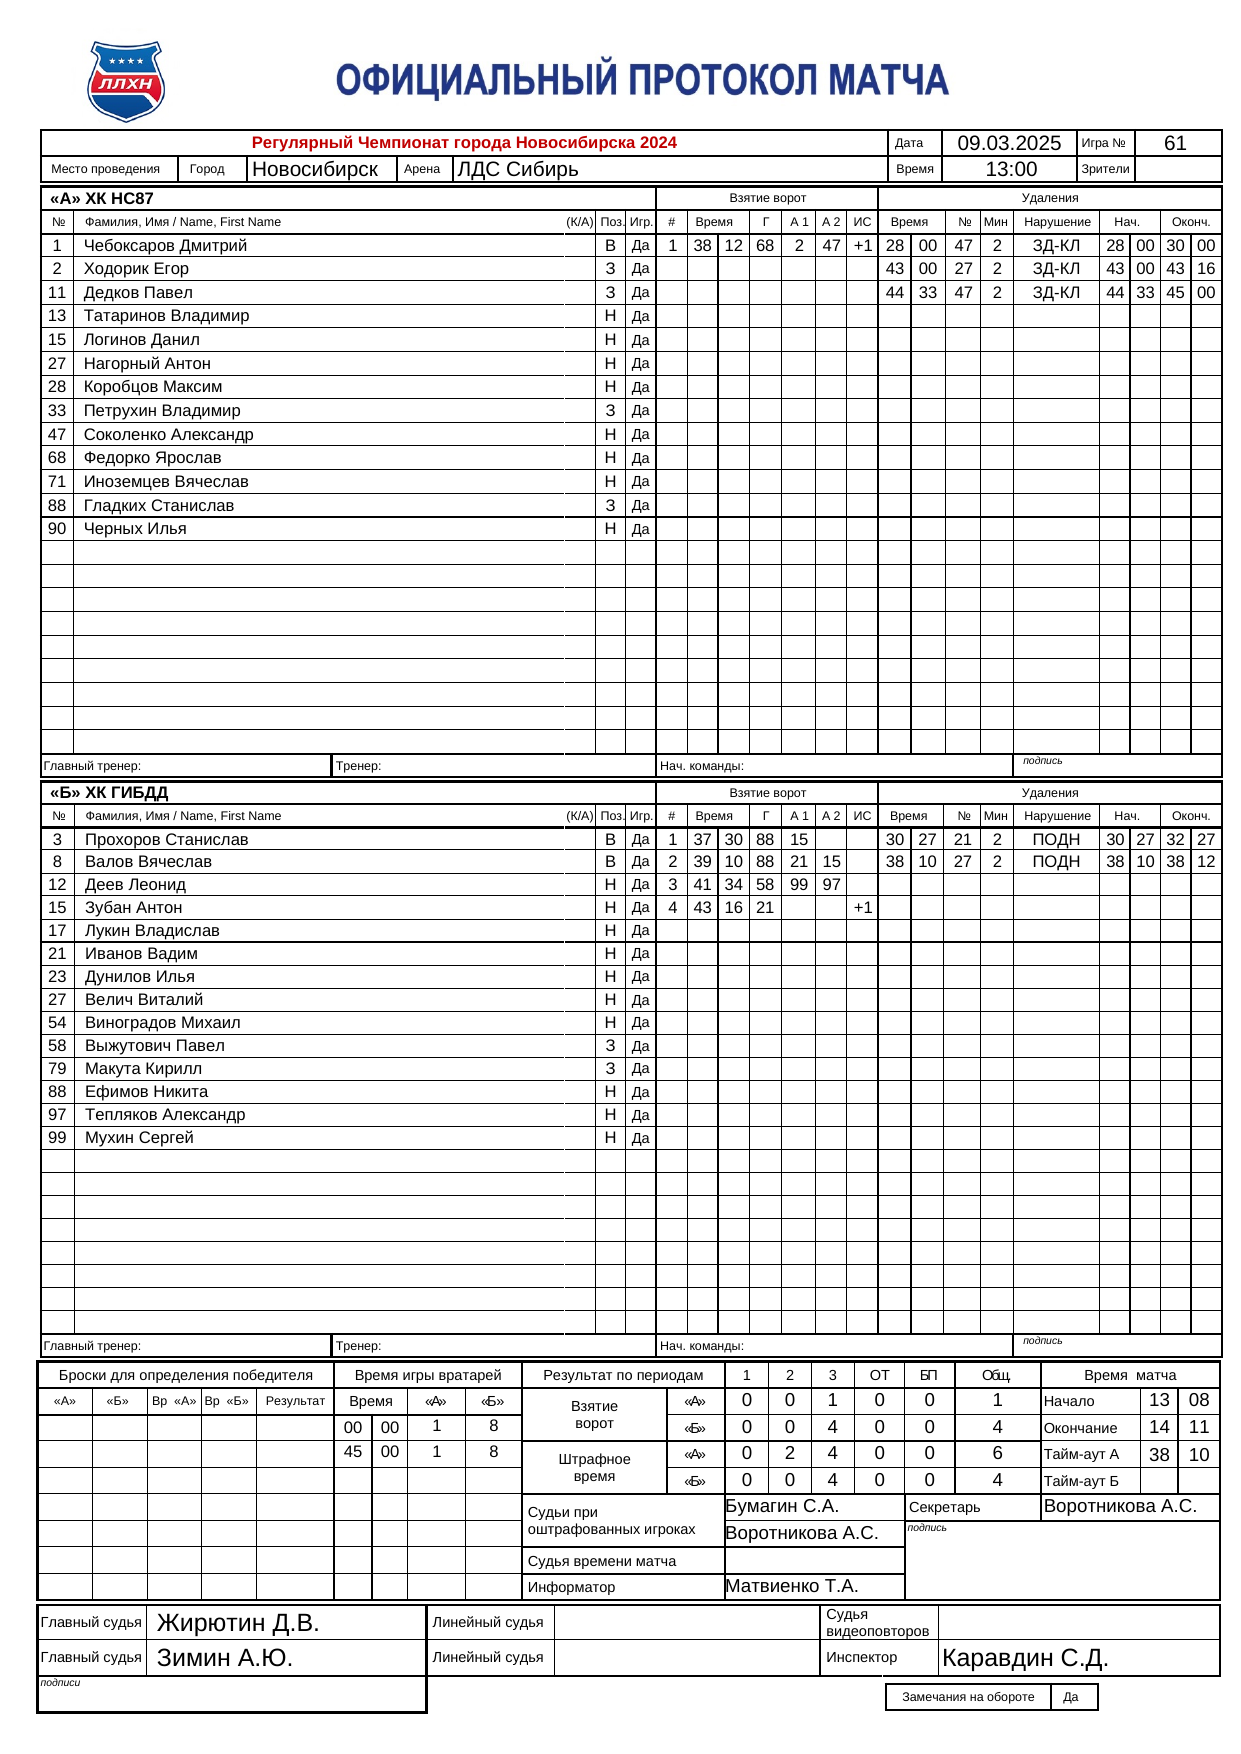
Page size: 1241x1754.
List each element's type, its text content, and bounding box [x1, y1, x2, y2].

table_cell [946, 541, 980, 564]
table_cell Нач. команды: [657, 1335, 1012, 1356]
table_cell [879, 1196, 910, 1218]
table_cell [202, 1416, 256, 1440]
table_cell 99 [42, 1127, 74, 1149]
table_cell З [596, 1058, 625, 1079]
table_cell [816, 518, 846, 540]
table_cell [565, 1265, 595, 1287]
table_cell [946, 588, 980, 611]
table_cell [39, 1547, 92, 1573]
table_cell 28 [1100, 235, 1129, 256]
table_cell [782, 659, 815, 682]
table_cell [946, 707, 980, 729]
table_header Игра № [1078, 131, 1134, 155]
table_cell [657, 1012, 687, 1033]
table_cell Мин [981, 211, 1013, 233]
table_cell [257, 1468, 333, 1493]
table_cell 2 [782, 235, 815, 256]
table_cell [750, 565, 781, 587]
table_cell [148, 1521, 201, 1546]
table_cell [1192, 874, 1221, 895]
table_cell [750, 612, 781, 634]
table_cell [750, 470, 781, 493]
table_cell 0 [905, 1442, 954, 1467]
table_cell [981, 896, 1013, 918]
table_cell [1192, 1081, 1221, 1103]
table_cell Макута Кирилл [75, 1058, 564, 1079]
table_cell [39, 1416, 92, 1440]
table_cell 1 [408, 1416, 465, 1440]
table_cell [688, 1288, 717, 1310]
table_cell Валов Вячеслав [75, 850, 564, 872]
table_cell Результат [257, 1389, 333, 1413]
table_cell [1131, 1127, 1160, 1149]
table_cell [816, 281, 846, 303]
table_cell [782, 588, 815, 611]
table_cell [981, 683, 1013, 706]
table_cell [847, 707, 877, 729]
table_cell 79 [42, 1058, 74, 1079]
table_cell [1192, 1265, 1221, 1287]
table_cell [657, 541, 687, 564]
table_cell 8 [466, 1441, 521, 1467]
table_cell [1100, 989, 1129, 1011]
table_header Удаления [879, 783, 1221, 803]
table_cell [596, 1219, 625, 1241]
table_cell [1161, 494, 1190, 516]
table_cell Инспектор [821, 1640, 938, 1675]
table_cell Нарушение [1014, 805, 1099, 826]
table_cell Вр «А» [148, 1389, 201, 1413]
table_cell [596, 683, 625, 706]
table_cell [847, 730, 877, 753]
table_cell 47 [946, 281, 980, 303]
table_cell [688, 399, 717, 422]
table_cell [981, 1104, 1013, 1126]
table_cell 43 [688, 896, 717, 918]
table_cell [42, 1265, 74, 1287]
table_cell [981, 1127, 1013, 1149]
table_cell Да [626, 1058, 655, 1079]
table_cell 2 [981, 235, 1013, 256]
table_cell Да [626, 494, 655, 516]
table_cell [782, 1242, 815, 1264]
table_cell Линейный судья [428, 1640, 554, 1675]
table_cell # [657, 805, 687, 826]
table_cell [912, 612, 945, 634]
table_cell [912, 1012, 943, 1033]
table_cell [1192, 446, 1221, 469]
table_cell Чебоксаров Дмитрий [74, 235, 564, 256]
table_cell [981, 989, 1013, 1011]
table_cell [42, 1311, 74, 1333]
table_cell 4 [657, 896, 687, 918]
table_cell [750, 1012, 781, 1033]
table_cell 1 [657, 235, 687, 256]
picture [5, 28, 1179, 129]
table_cell [626, 683, 655, 706]
table_cell [1014, 1219, 1099, 1241]
table_cell [816, 376, 846, 398]
table_cell [782, 470, 815, 493]
table_cell [750, 659, 781, 682]
table_cell [1192, 376, 1221, 398]
table_cell [719, 1058, 749, 1079]
table_cell Дедков Павел [74, 281, 564, 303]
table_cell 6 [956, 1442, 1040, 1467]
table_cell [912, 565, 945, 587]
table_cell [1014, 874, 1099, 895]
table_cell [912, 1219, 943, 1241]
table_cell 0 [855, 1468, 904, 1493]
table_cell [816, 352, 846, 374]
table_cell [1100, 1150, 1129, 1172]
table_cell [750, 588, 781, 611]
table_cell [626, 1219, 655, 1241]
table_cell [1100, 920, 1129, 941]
table_cell [565, 518, 595, 540]
table_cell [1161, 612, 1190, 634]
table_cell [750, 1081, 781, 1103]
table_cell [335, 1468, 371, 1493]
table_cell [816, 470, 846, 493]
table_cell Н [596, 1104, 625, 1126]
table_cell Судья времени матча [523, 1548, 724, 1573]
table_cell [688, 683, 717, 706]
table_cell [1014, 565, 1099, 587]
table_cell [946, 730, 980, 753]
table_cell [1161, 352, 1190, 374]
table_cell [1192, 730, 1221, 753]
table_cell [657, 494, 687, 516]
table_cell [688, 612, 717, 634]
table_cell [847, 352, 877, 374]
table_cell [912, 1058, 943, 1079]
table_cell [719, 1196, 749, 1218]
table_cell [688, 565, 717, 587]
table_cell [1014, 494, 1099, 516]
table_cell [1014, 1058, 1099, 1079]
table_cell [719, 1127, 749, 1149]
table_cell [1014, 730, 1099, 753]
table_cell [93, 1416, 147, 1440]
table_cell 13:00 [943, 157, 1076, 181]
table_cell [657, 423, 687, 445]
table_cell [148, 1494, 201, 1520]
table_cell [946, 659, 980, 682]
table_cell [981, 1012, 1013, 1033]
table_cell [719, 943, 749, 964]
table_cell [39, 1521, 92, 1546]
table_cell [912, 1081, 943, 1103]
table_cell ЗД-КЛ [1014, 281, 1099, 303]
table_cell 10 [1131, 850, 1160, 872]
table_cell Выжутович Павел [75, 1035, 564, 1057]
table_cell Соколенко Александр [74, 423, 564, 445]
table_cell [879, 588, 910, 611]
table_cell [565, 1242, 595, 1264]
table_cell 4 [812, 1415, 854, 1440]
table_cell Н [596, 328, 625, 351]
table_cell [816, 446, 846, 469]
table_cell [879, 1150, 910, 1172]
table_cell 0 [726, 1468, 768, 1493]
table_cell [879, 328, 910, 351]
table_cell [782, 683, 815, 706]
table_cell [782, 257, 815, 280]
table_cell [946, 683, 980, 706]
table_cell 10 [912, 850, 943, 872]
table_cell Н [596, 920, 625, 941]
table_cell Вр «Б» [202, 1389, 256, 1413]
table_cell Н [596, 896, 625, 918]
table_cell 47 [42, 423, 73, 445]
table_cell [75, 1265, 564, 1287]
table_cell З [596, 257, 625, 280]
table_cell [626, 1288, 655, 1310]
table_cell Да [626, 920, 655, 941]
table_cell [944, 874, 980, 895]
table_cell [750, 989, 781, 1011]
table_cell [1131, 470, 1160, 493]
table_cell [879, 966, 910, 987]
table_cell [816, 494, 846, 516]
table_cell [565, 707, 595, 729]
table_cell Штрафное время [523, 1442, 666, 1493]
table_cell Да [626, 1127, 655, 1149]
table_cell [42, 1242, 74, 1264]
table_cell [688, 446, 717, 469]
table_cell [657, 470, 687, 493]
table_cell [1131, 1012, 1160, 1033]
table_cell 68 [750, 235, 781, 256]
table_cell [847, 376, 877, 398]
table_cell [42, 730, 73, 753]
table_cell [596, 541, 625, 564]
table_cell [816, 1242, 846, 1264]
table_cell [750, 1127, 781, 1149]
table_cell [657, 1288, 687, 1310]
table_cell 97 [42, 1104, 74, 1126]
table_header Результат по периодам [523, 1363, 724, 1387]
table_cell [879, 376, 910, 398]
table_cell [1014, 943, 1099, 964]
table_cell [408, 1521, 465, 1546]
table_cell Мухин Сергей [75, 1127, 564, 1149]
table_cell [1014, 446, 1099, 469]
table_cell [565, 1081, 595, 1103]
table_cell [944, 1311, 980, 1333]
table_cell [912, 328, 945, 351]
table_cell [944, 896, 980, 918]
table_cell «Б» [668, 1415, 724, 1440]
table_cell [782, 989, 815, 1011]
table_cell [257, 1521, 333, 1546]
table_cell [1192, 1288, 1221, 1310]
table_cell [719, 541, 749, 564]
table_cell [1192, 541, 1221, 564]
table_cell [1131, 1219, 1160, 1241]
table_cell [719, 730, 749, 753]
table_cell [1131, 1242, 1160, 1264]
table_cell Главный судья [39, 1640, 146, 1675]
table_cell [816, 1081, 846, 1103]
table_cell [750, 730, 781, 753]
table_cell [847, 446, 877, 469]
table_cell [1161, 1265, 1190, 1287]
table_cell [626, 636, 655, 658]
table_cell [750, 1173, 781, 1195]
table_cell [1161, 1150, 1190, 1172]
table_cell [719, 1311, 749, 1333]
table_cell [565, 565, 595, 587]
table_cell [1100, 1265, 1129, 1287]
table_cell Оконч. [1161, 211, 1221, 233]
table_cell Н [596, 470, 625, 493]
table_cell Иванов Вадим [75, 943, 564, 964]
table_cell [1161, 1173, 1190, 1195]
table_cell [1014, 1288, 1099, 1310]
table_cell [1131, 518, 1160, 540]
table_cell [816, 1219, 846, 1241]
table_cell 0 [726, 1442, 768, 1467]
table_cell [148, 1574, 201, 1599]
table_cell 0 [905, 1389, 954, 1413]
table_cell [981, 423, 1013, 445]
table_cell [879, 1173, 910, 1195]
table_cell [946, 446, 980, 469]
table_cell [626, 1242, 655, 1264]
table_cell [688, 1150, 717, 1172]
table_cell [596, 1288, 625, 1310]
table_cell Федорко Ярослав [74, 446, 564, 469]
table_cell [719, 399, 749, 422]
table_cell [1100, 1288, 1129, 1310]
table_cell 16 [1192, 257, 1221, 280]
table_cell 4 [812, 1468, 854, 1493]
table_cell [42, 1196, 74, 1218]
table_cell [981, 1173, 1013, 1195]
table_cell [202, 1494, 256, 1520]
table_cell [782, 565, 815, 587]
table_cell [1131, 328, 1160, 351]
table_cell [657, 257, 687, 280]
table_cell 97 [816, 874, 846, 895]
table_cell [912, 305, 945, 327]
table_cell Виноградов Михаил [75, 1012, 564, 1033]
table_cell [847, 399, 877, 422]
table_cell [657, 328, 687, 351]
table_cell [782, 730, 815, 753]
table_cell [981, 588, 1013, 611]
table_cell [847, 541, 877, 564]
table_cell [565, 352, 595, 374]
table_cell [816, 1265, 846, 1287]
table_cell [688, 494, 717, 516]
table_cell 30 [1161, 235, 1190, 256]
table_cell [1161, 565, 1190, 587]
table_cell [912, 518, 945, 540]
table_cell [750, 257, 781, 280]
table_cell [944, 989, 980, 1011]
table_cell [981, 1035, 1013, 1057]
table_cell [816, 1288, 846, 1310]
table_cell [750, 352, 781, 374]
table_cell Нач. [1100, 211, 1160, 233]
table_cell 28 [42, 376, 73, 398]
table_cell [657, 683, 687, 706]
table_cell [912, 1150, 943, 1172]
table_cell [750, 966, 781, 987]
table_cell [912, 636, 945, 658]
table_cell [981, 707, 1013, 729]
table_cell Да [626, 1104, 655, 1126]
table_cell [657, 1219, 687, 1241]
table_cell [657, 920, 687, 941]
table_cell В [596, 850, 625, 872]
table_cell [782, 1012, 815, 1033]
table_cell Оконч. [1161, 805, 1221, 826]
table_cell [782, 541, 815, 564]
table_cell [1014, 612, 1099, 634]
table_cell Зимин А.Ю. [147, 1640, 425, 1675]
table_cell 27 [1131, 829, 1160, 849]
table_cell [879, 1311, 910, 1333]
table_cell [565, 896, 595, 918]
table_cell [816, 305, 846, 327]
table_cell [981, 1288, 1013, 1310]
table_cell [750, 920, 781, 941]
table_cell [719, 1035, 749, 1057]
table_cell [75, 1288, 564, 1310]
table_cell [726, 1548, 904, 1573]
table_cell [847, 257, 877, 280]
table_cell [1161, 1058, 1190, 1079]
table_cell [1131, 494, 1160, 516]
table_cell [912, 943, 943, 964]
table_cell (К/А) [565, 805, 595, 826]
table_cell Н [596, 1081, 625, 1103]
table_cell [1131, 730, 1160, 753]
table_cell [1131, 352, 1160, 374]
table_cell [816, 1311, 846, 1333]
table_cell Да [626, 518, 655, 540]
table_cell 1 [42, 235, 73, 256]
table_cell [565, 328, 595, 351]
table_cell [879, 896, 910, 918]
table_cell [912, 1173, 943, 1195]
table_cell [879, 1288, 910, 1310]
table_cell [944, 1242, 980, 1264]
table_cell [1161, 707, 1190, 729]
table_cell Коробцов Максим [74, 376, 564, 398]
table_cell 12 [42, 874, 74, 895]
table_cell [93, 1521, 147, 1546]
table_cell Каравдин С.Д. [939, 1640, 1219, 1675]
table_cell [946, 328, 980, 351]
table_cell [1014, 1012, 1099, 1033]
table_cell 38 [879, 850, 910, 872]
table_cell Время [688, 211, 749, 233]
table_cell [879, 612, 910, 634]
table_cell [883, 1677, 1220, 1681]
table_cell [944, 1104, 980, 1126]
table_cell [1100, 588, 1129, 611]
table_cell [1100, 1173, 1129, 1195]
table_cell [912, 1104, 943, 1126]
table_cell Да [626, 423, 655, 445]
table_cell [1014, 399, 1099, 422]
table_cell [1131, 920, 1160, 941]
table_cell [75, 1311, 564, 1333]
table_cell [782, 1173, 815, 1195]
table_cell [782, 636, 815, 658]
table_cell [816, 257, 846, 280]
table_cell [596, 636, 625, 658]
table_cell [565, 659, 595, 682]
table_cell [847, 1058, 877, 1079]
table_cell 00 [1131, 257, 1160, 280]
table_cell [719, 376, 749, 398]
table_cell [596, 1150, 625, 1172]
table_cell [1100, 352, 1129, 374]
table_cell [847, 612, 877, 634]
table_cell [596, 565, 625, 587]
table_cell [466, 1521, 521, 1546]
table_cell [981, 1219, 1013, 1241]
table_cell 8 [42, 850, 74, 872]
table_cell [688, 257, 717, 280]
table_cell [148, 1547, 201, 1573]
table_cell [912, 1265, 943, 1287]
table_cell [1100, 636, 1129, 658]
table_cell [657, 1081, 687, 1103]
table_cell Главный тренер: [42, 755, 330, 776]
table_cell Арена [398, 157, 452, 181]
table_cell З [596, 494, 625, 516]
table_cell [1014, 376, 1099, 398]
table_header ОТ [855, 1363, 904, 1387]
table_cell [847, 850, 877, 872]
table_cell [1192, 494, 1221, 516]
table_cell [93, 1494, 147, 1520]
table_cell [816, 541, 846, 564]
table_cell [912, 1311, 943, 1333]
table_cell 71 [42, 470, 73, 493]
table_cell [750, 281, 781, 303]
table_cell 28 [879, 235, 910, 256]
table_cell [42, 541, 73, 564]
table_cell [750, 707, 781, 729]
table_cell А 1 [782, 211, 815, 233]
table_cell [981, 1081, 1013, 1103]
table_cell 15 [42, 896, 74, 918]
table_cell [565, 1288, 595, 1310]
table_cell [847, 966, 877, 987]
table_cell [335, 1547, 371, 1573]
table_cell [944, 1219, 980, 1241]
table_cell [75, 1242, 564, 1264]
table_cell [912, 423, 945, 445]
table_cell [657, 966, 687, 987]
table_cell [39, 1441, 92, 1467]
table_cell 21 [782, 850, 815, 872]
table_cell [946, 399, 980, 422]
table_cell [944, 1288, 980, 1310]
table_cell [688, 423, 717, 445]
table_cell Н [596, 966, 625, 987]
table_cell [39, 1494, 92, 1520]
table_cell [1100, 423, 1129, 445]
table_cell Лукин Владислав [75, 920, 564, 941]
table_cell [565, 235, 595, 256]
table_header Замечания на обороте [887, 1685, 1050, 1709]
table_cell Н [596, 376, 625, 398]
table_cell [1192, 1173, 1221, 1195]
table_cell [657, 1035, 687, 1057]
table_cell Татаринов Владимир [74, 305, 564, 327]
table_cell [688, 1265, 717, 1287]
table_cell 13 [42, 305, 73, 327]
table_cell [1100, 683, 1129, 706]
table_cell Да [626, 1035, 655, 1057]
table_cell [1100, 659, 1129, 682]
table_cell [565, 541, 595, 564]
table_cell [565, 376, 595, 398]
table_cell [148, 1468, 201, 1493]
table_cell [42, 707, 73, 729]
table_cell [719, 1081, 749, 1103]
table_header Дата [889, 131, 941, 155]
table_cell [626, 588, 655, 611]
table_cell 88 [42, 494, 73, 516]
table_cell [946, 470, 980, 493]
table_cell [1192, 920, 1221, 941]
table_header 1 [726, 1363, 768, 1387]
table_cell [847, 565, 877, 587]
table_cell [657, 1265, 687, 1287]
table_cell [750, 1311, 781, 1333]
table_cell [688, 707, 717, 729]
table_cell Время [889, 157, 941, 181]
table_cell Игр. [626, 211, 655, 233]
table_cell 43 [1100, 257, 1129, 280]
table_cell [1100, 730, 1129, 753]
table_cell 38 [688, 235, 717, 256]
table_cell [688, 328, 717, 351]
table_cell [719, 470, 749, 493]
table_cell Да [626, 966, 655, 987]
table_cell [782, 1265, 815, 1287]
table_cell [1014, 896, 1099, 918]
table_cell [565, 829, 595, 849]
table_cell Логинов Данил [74, 328, 564, 351]
table_cell [719, 683, 749, 706]
table_cell [565, 730, 595, 753]
table_cell [657, 1150, 687, 1172]
table_cell [782, 352, 815, 374]
table_cell [1100, 399, 1129, 422]
table_cell [944, 943, 980, 964]
table_cell [1014, 305, 1099, 327]
table_cell [944, 1265, 980, 1287]
table_cell 39 [688, 850, 717, 872]
table_cell [565, 1058, 595, 1079]
table_cell [74, 588, 564, 611]
table_cell Фамилия, Имя / Name, First Name [74, 211, 565, 233]
table_cell [257, 1416, 333, 1440]
table_cell [373, 1521, 407, 1546]
table_cell [257, 1441, 333, 1467]
table_cell [466, 1494, 521, 1520]
table_cell Да [626, 470, 655, 493]
table_cell [1192, 423, 1221, 445]
table_cell 4 [956, 1468, 1040, 1493]
table_cell [688, 966, 717, 987]
table_cell [596, 612, 625, 634]
table_cell [657, 446, 687, 469]
table_cell [879, 683, 910, 706]
table_cell [1192, 1242, 1221, 1264]
table_cell 33 [912, 281, 945, 303]
table_cell [719, 707, 749, 729]
table_cell 2 [981, 281, 1013, 303]
table_cell Да [626, 829, 655, 849]
table_cell [565, 989, 595, 1011]
table_cell 33 [1131, 281, 1160, 303]
table_cell [1161, 376, 1190, 398]
table_cell [912, 352, 945, 374]
table_cell Зубан Антон [75, 896, 564, 918]
table_cell [750, 1242, 781, 1264]
table_cell [1100, 612, 1129, 634]
table_cell [782, 707, 815, 729]
table_cell Да [626, 257, 655, 280]
table_cell [719, 494, 749, 516]
table_cell 0 [769, 1389, 811, 1413]
table_cell [657, 707, 687, 729]
table_cell [912, 966, 943, 987]
table_cell А 2 [816, 805, 846, 826]
table_cell [719, 1288, 749, 1310]
table_cell [879, 1035, 910, 1057]
table_cell [879, 399, 910, 422]
table_cell [782, 1196, 815, 1218]
table_cell [1014, 683, 1099, 706]
table_cell [847, 588, 877, 611]
table_cell +1 [847, 235, 877, 256]
table_cell [879, 1081, 910, 1103]
table_cell [202, 1468, 256, 1493]
table_cell Да [626, 896, 655, 918]
table_cell Да [626, 850, 655, 872]
table_cell [944, 966, 980, 987]
table_cell [1131, 1196, 1160, 1218]
table_cell [1014, 989, 1099, 1011]
table_cell [657, 281, 687, 303]
table_cell Фамилия, Имя / Name, First Name [75, 805, 565, 826]
table_cell [1014, 1081, 1099, 1103]
table_cell [879, 1012, 910, 1033]
table_cell 4 [956, 1415, 1040, 1440]
table_cell [750, 1104, 781, 1126]
table_cell 27 [946, 257, 980, 280]
table_cell [1100, 1035, 1129, 1057]
table_cell [1131, 1288, 1160, 1310]
table_cell Жирютин Д.В. [147, 1606, 425, 1639]
table_cell подпись [1014, 1335, 1221, 1356]
table_cell А 1 [782, 805, 815, 826]
table_cell [657, 305, 687, 327]
table_cell [1192, 1311, 1221, 1333]
table_cell 47 [816, 235, 846, 256]
table_cell З [596, 281, 625, 303]
table_cell [912, 707, 945, 729]
table_cell [75, 1219, 564, 1241]
table_cell [688, 305, 717, 327]
table_cell [565, 1150, 595, 1172]
table_cell [688, 920, 717, 941]
table_cell [750, 943, 781, 964]
table_cell «Б » [466, 1389, 521, 1413]
table_cell [1131, 423, 1160, 445]
table_cell [847, 829, 877, 849]
table_cell Воротникова А.С. [1042, 1495, 1219, 1520]
table_cell [981, 352, 1013, 374]
table_cell [816, 896, 846, 918]
table_cell [74, 659, 564, 682]
table_cell [981, 920, 1013, 941]
table_cell [1161, 1081, 1190, 1103]
table_cell [1131, 659, 1160, 682]
table_cell [565, 281, 595, 303]
table_header Удаления [879, 188, 1221, 209]
table_cell [719, 1173, 749, 1195]
table_cell [1131, 376, 1160, 398]
table_cell [626, 707, 655, 729]
table_cell [1161, 943, 1190, 964]
table_cell [688, 588, 717, 611]
table_cell А 2 [816, 211, 846, 233]
table_cell [879, 1104, 910, 1126]
table_cell [1131, 1173, 1160, 1195]
table_cell [944, 1012, 980, 1033]
table_cell [981, 1150, 1013, 1172]
table_cell 37 [688, 829, 717, 849]
table_cell [719, 1219, 749, 1241]
table_cell [782, 1127, 815, 1149]
table_cell [1161, 588, 1190, 611]
table_cell [42, 683, 73, 706]
table_cell Черных Илья [74, 518, 564, 540]
table_cell [257, 1574, 333, 1599]
table_cell [719, 446, 749, 469]
table_cell [782, 1311, 815, 1333]
table_cell 15 [42, 328, 73, 351]
table_cell [565, 943, 595, 964]
table_cell [657, 612, 687, 634]
table_cell [944, 920, 980, 941]
table_cell [879, 920, 910, 941]
table_cell [816, 1150, 846, 1172]
table_cell [981, 966, 1013, 987]
table_cell Нагорный Антон [74, 352, 564, 374]
table_cell [565, 588, 595, 611]
table_cell [1161, 683, 1190, 706]
table_cell # [657, 211, 687, 233]
table_cell [688, 1104, 717, 1126]
table_cell 90 [42, 518, 73, 540]
table_cell [1100, 1196, 1129, 1218]
table_cell [981, 612, 1013, 634]
table_cell [373, 1468, 407, 1493]
table_cell [565, 470, 595, 493]
table_cell [816, 1035, 846, 1057]
table_header Время матча [1042, 1363, 1219, 1387]
table_cell [719, 281, 749, 303]
table_cell 0 [905, 1415, 954, 1440]
table_cell [688, 730, 717, 753]
table_cell [657, 1127, 687, 1149]
table_cell [335, 1574, 371, 1599]
table_cell [816, 1058, 846, 1079]
table_cell 12 [1192, 850, 1221, 872]
table_cell [408, 1494, 465, 1520]
table_cell [719, 612, 749, 634]
table_cell [1192, 1219, 1221, 1241]
table_cell [626, 1196, 655, 1218]
table_cell Н [596, 943, 625, 964]
table_cell [42, 1173, 74, 1195]
table_cell [596, 1173, 625, 1195]
table_cell Да [626, 376, 655, 398]
table_cell [555, 1606, 819, 1639]
table_cell Город [179, 157, 246, 181]
table_cell [626, 612, 655, 634]
table_cell [816, 989, 846, 1011]
table_cell Гладких Станислав [74, 494, 564, 516]
table_cell [626, 1311, 655, 1333]
table_cell [879, 494, 910, 516]
table_cell З [596, 1035, 625, 1057]
table_cell [1131, 399, 1160, 422]
table_cell [816, 659, 846, 682]
table_cell Г [750, 805, 781, 826]
table_cell 54 [42, 1012, 74, 1033]
table_cell [847, 989, 877, 1011]
table_cell Тренер: [333, 1335, 655, 1356]
table_cell № [42, 211, 73, 233]
table_cell [1014, 1035, 1099, 1057]
table_cell В [596, 829, 625, 849]
table_cell Да [626, 1012, 655, 1033]
table_cell [688, 518, 717, 540]
table_header 09.03.2025 [943, 131, 1076, 155]
table_cell 4 [812, 1442, 854, 1467]
table_cell [1131, 874, 1160, 895]
table_header Общ. [956, 1363, 1040, 1387]
table_cell [373, 1547, 407, 1573]
table_cell [1100, 494, 1129, 516]
table_cell [1099, 1682, 1220, 1711]
table_cell [912, 588, 945, 611]
table_cell [74, 565, 564, 587]
table_cell [1014, 966, 1099, 987]
table_cell [657, 1311, 687, 1333]
table_cell [847, 423, 877, 445]
table_cell 14 [1141, 1415, 1177, 1440]
table_cell [596, 1242, 625, 1264]
table_cell [750, 1196, 781, 1218]
table_cell [879, 707, 910, 729]
table_cell «А» [668, 1389, 724, 1413]
table_cell [1161, 1242, 1190, 1264]
table_header Регулярный Чемпионат города Новосибирска 2024 [42, 131, 887, 155]
table_cell 2 [42, 257, 73, 280]
table_cell «Б» [668, 1468, 724, 1493]
table_cell Н [596, 423, 625, 445]
table_cell [912, 730, 945, 753]
table_cell [719, 1104, 749, 1126]
table_cell [565, 1173, 595, 1195]
table_cell [1100, 470, 1129, 493]
table_cell [202, 1574, 256, 1599]
table_cell [981, 1058, 1013, 1079]
table_cell [879, 565, 910, 587]
table_cell [816, 588, 846, 611]
table_cell [719, 1150, 749, 1172]
table_cell [944, 1035, 980, 1057]
table_cell [93, 1547, 147, 1573]
table_cell [782, 1219, 815, 1241]
table_cell [879, 470, 910, 493]
table_cell [1161, 636, 1190, 658]
table_cell 23 [42, 966, 74, 987]
table_cell Прохоров Станислав [75, 829, 564, 849]
table_cell [1192, 683, 1221, 706]
table_cell [1131, 541, 1160, 564]
table_cell [879, 659, 910, 682]
table_cell 1 [956, 1389, 1040, 1413]
table_cell [1161, 659, 1190, 682]
table_cell «А» [408, 1389, 465, 1413]
table_cell [42, 636, 73, 658]
table_cell [1131, 943, 1160, 964]
table_cell Н [596, 874, 625, 895]
table_cell [719, 1242, 749, 1264]
table_cell № [42, 805, 74, 826]
table_cell [1014, 518, 1099, 540]
table_cell Новосибирск [248, 157, 396, 181]
table_cell [912, 494, 945, 516]
table_cell [981, 565, 1013, 587]
table_cell [981, 943, 1013, 964]
table_cell Судьи при оштрафованных игроках [523, 1495, 724, 1546]
table_cell 21 [750, 896, 781, 918]
table_cell [847, 281, 877, 303]
table_cell [565, 850, 595, 872]
table_cell [981, 659, 1013, 682]
table_cell [847, 1219, 877, 1241]
table_cell 8 [466, 1416, 521, 1440]
table_cell [981, 470, 1013, 493]
table_cell [1161, 446, 1190, 469]
table_cell [1192, 352, 1221, 374]
table_cell [981, 494, 1013, 516]
table_cell Да [626, 235, 655, 256]
table_cell [782, 446, 815, 469]
table_cell Игр. [626, 805, 655, 826]
table_cell [782, 1058, 815, 1079]
table_cell [1131, 707, 1160, 729]
table_cell [74, 612, 564, 634]
table_cell [847, 920, 877, 941]
table_cell 12 [719, 235, 749, 256]
table_header Да [1052, 1685, 1097, 1709]
table_cell [1014, 1127, 1099, 1149]
table_cell [565, 1104, 595, 1126]
table_cell 45 [335, 1441, 371, 1467]
table_cell [912, 1242, 943, 1264]
table_cell Секретарь [906, 1495, 1040, 1520]
table_cell [1131, 1265, 1160, 1287]
table_header «Б» ХК ГИБДД [42, 783, 655, 803]
table_cell [565, 257, 595, 280]
table_cell [847, 1035, 877, 1057]
table_cell [1014, 707, 1099, 729]
table_cell [565, 636, 595, 658]
table_cell [847, 943, 877, 964]
table_cell [912, 683, 945, 706]
table_cell Время [335, 1389, 407, 1413]
table_cell Н [596, 1012, 625, 1033]
table_cell [1131, 636, 1160, 658]
table_cell [946, 612, 980, 634]
table_cell [782, 920, 815, 941]
table_cell [1131, 989, 1160, 1011]
table_cell [912, 541, 945, 564]
table_cell [1161, 1219, 1190, 1241]
table_cell [565, 494, 595, 516]
table_cell 15 [816, 850, 846, 872]
table_cell [750, 518, 781, 540]
table_cell [981, 636, 1013, 658]
table_cell [750, 328, 781, 351]
table_cell [1161, 470, 1190, 493]
table_cell [1161, 305, 1190, 327]
table_cell [847, 494, 877, 516]
table_cell [719, 989, 749, 1011]
table_cell ПОДН [1014, 829, 1099, 849]
table_cell Н [596, 518, 625, 540]
table_cell [750, 1219, 781, 1241]
table_cell Время [688, 805, 749, 826]
table_cell [1014, 1311, 1099, 1333]
table_cell [981, 1242, 1013, 1264]
table_cell [1014, 659, 1099, 682]
table_cell 38 [1141, 1441, 1177, 1467]
table_cell [1100, 446, 1129, 469]
table_cell [879, 446, 910, 469]
table_cell [688, 352, 717, 374]
table_cell [912, 470, 945, 493]
table_cell [879, 1058, 910, 1079]
table_cell [93, 1574, 147, 1599]
table_cell [946, 518, 980, 540]
table_cell [782, 966, 815, 987]
table_cell [1161, 328, 1190, 351]
table_cell [1100, 966, 1129, 987]
table_cell [688, 636, 717, 658]
table_cell [1192, 470, 1221, 493]
table_cell [816, 1173, 846, 1195]
table_cell 27 [42, 989, 74, 1011]
table_cell [466, 1574, 521, 1599]
table_cell [565, 423, 595, 445]
table_cell [202, 1521, 256, 1546]
table_cell [688, 1173, 717, 1195]
table_cell [847, 305, 877, 327]
table_cell [944, 1196, 980, 1218]
table_cell [596, 1265, 625, 1287]
table_cell [847, 636, 877, 658]
table_cell [565, 966, 595, 987]
table_cell [148, 1416, 201, 1440]
table_cell [981, 376, 1013, 398]
table_cell 2 [981, 257, 1013, 280]
table_cell [1100, 1219, 1129, 1241]
table_cell Да [626, 989, 655, 1011]
table_cell 1 [408, 1441, 465, 1467]
table_cell [782, 1288, 815, 1310]
table_cell [688, 989, 717, 1011]
table_cell [565, 1219, 595, 1241]
table_cell [408, 1574, 465, 1599]
table_cell [42, 659, 73, 682]
table_cell [1131, 588, 1160, 611]
table_cell [688, 281, 717, 303]
table_cell Н [596, 446, 625, 469]
table_cell [847, 1311, 877, 1333]
table_cell 0 [855, 1415, 904, 1440]
table_cell [74, 707, 564, 729]
table_cell [1161, 518, 1190, 540]
table_cell [1100, 376, 1129, 398]
table_cell 27 [1192, 829, 1221, 849]
table_cell [847, 1196, 877, 1218]
table_cell [1131, 896, 1160, 918]
table_cell Да [626, 874, 655, 895]
table_cell [1100, 328, 1129, 351]
table_cell [782, 943, 815, 964]
table_cell [596, 707, 625, 729]
table_cell [596, 1196, 625, 1218]
table_header 3 [812, 1363, 854, 1387]
table_cell [750, 1288, 781, 1310]
table_cell 41 [688, 874, 717, 895]
table_cell [981, 874, 1013, 895]
table_cell Да [626, 328, 655, 351]
table_cell Окончание [1042, 1415, 1140, 1440]
table_cell 88 [750, 850, 781, 872]
table_cell [750, 305, 781, 327]
table_cell [1161, 920, 1190, 941]
table_cell 00 [373, 1416, 407, 1440]
table_cell [596, 659, 625, 682]
table_cell [912, 659, 945, 682]
table_cell [1014, 588, 1099, 611]
table_cell [1161, 989, 1190, 1011]
table_cell [1100, 518, 1129, 540]
table_cell [719, 966, 749, 987]
table_cell ИС [847, 805, 877, 826]
table_cell [1192, 1104, 1221, 1126]
table_cell [596, 1311, 625, 1333]
table_cell [912, 1196, 943, 1218]
table_cell [1100, 1311, 1129, 1333]
table_cell подписи [39, 1677, 425, 1711]
table_cell [555, 1640, 819, 1675]
table_cell 43 [879, 257, 910, 280]
table_cell [816, 1012, 846, 1033]
table_cell [657, 399, 687, 422]
table_cell [981, 446, 1013, 469]
table_cell 00 [373, 1441, 407, 1467]
table_cell Ефимов Никита [75, 1081, 564, 1103]
table_cell «А» [39, 1389, 92, 1413]
table_cell [75, 1173, 564, 1195]
table_cell подпись [1014, 755, 1221, 776]
table_cell [1192, 636, 1221, 658]
table_cell 44 [1100, 281, 1129, 303]
table_cell [565, 305, 595, 327]
table_cell [565, 1035, 595, 1057]
table_cell [816, 730, 846, 753]
table_cell [782, 1081, 815, 1103]
table_cell [847, 1242, 877, 1264]
table_cell [847, 1265, 877, 1287]
table_cell [42, 1150, 74, 1172]
table_cell [148, 1441, 201, 1467]
table_cell [912, 896, 943, 918]
table_cell [688, 541, 717, 564]
table_cell [373, 1574, 407, 1599]
table_cell [657, 636, 687, 658]
table_cell [42, 612, 73, 634]
table_cell Г [750, 211, 781, 233]
table_cell [42, 565, 73, 587]
table_cell [939, 1606, 1219, 1639]
table_cell [981, 1196, 1013, 1218]
table_cell 27 [912, 829, 943, 849]
table_cell [1100, 896, 1129, 918]
table_cell [1192, 943, 1221, 964]
table_cell [719, 257, 749, 280]
table_cell ЗД-КЛ [1014, 257, 1099, 280]
table_cell [1014, 328, 1099, 351]
table_cell 0 [726, 1389, 768, 1413]
table_cell [1192, 518, 1221, 540]
table_cell [981, 541, 1013, 564]
table_cell [39, 1468, 92, 1493]
table_cell [626, 1173, 655, 1195]
table_cell [847, 470, 877, 493]
table_cell [657, 1104, 687, 1126]
table_cell № [944, 805, 980, 826]
table_cell 3 [42, 829, 74, 849]
table_cell [912, 1127, 943, 1149]
table_cell [847, 1127, 877, 1149]
table_cell [1141, 1468, 1177, 1493]
table_cell [1014, 1242, 1099, 1264]
table_cell Тайм-аут А [1042, 1441, 1140, 1467]
table_cell Деев Леонид [75, 874, 564, 895]
table_cell [626, 659, 655, 682]
table_cell [408, 1547, 465, 1573]
table_cell Н [596, 352, 625, 374]
table_cell Да [626, 281, 655, 303]
table_cell 11 [1179, 1415, 1219, 1440]
table_cell [428, 1677, 882, 1711]
table_cell 10 [1179, 1441, 1219, 1467]
table_cell [1100, 943, 1129, 964]
table_cell [1014, 423, 1099, 445]
table_cell [1192, 565, 1221, 587]
table_cell [750, 1150, 781, 1172]
table_cell [981, 305, 1013, 327]
table_cell [981, 399, 1013, 422]
table_cell Зрители [1078, 157, 1134, 181]
table_cell 33 [42, 399, 73, 422]
table_cell [1131, 1081, 1160, 1103]
table_cell Бумагин С.А. [726, 1495, 904, 1520]
table_cell [912, 920, 943, 941]
table_cell [1192, 989, 1221, 1011]
table_cell Судья видеоповторов [821, 1606, 938, 1639]
table_cell [912, 989, 943, 1011]
table_cell [74, 541, 564, 564]
table_cell [879, 943, 910, 964]
table_cell [981, 518, 1013, 540]
table_cell [335, 1521, 371, 1546]
table_cell [816, 966, 846, 987]
table_header Взятие ворот [657, 188, 877, 209]
table_cell 38 [1100, 850, 1129, 872]
table_cell 27 [42, 352, 73, 374]
table_cell «Б» [93, 1389, 147, 1413]
table_cell 0 [726, 1415, 768, 1440]
table_cell Да [626, 446, 655, 469]
table_cell [750, 636, 781, 658]
table_cell 30 [719, 829, 749, 849]
table_cell 10 [719, 850, 749, 872]
table_cell [944, 1173, 980, 1195]
table_cell 21 [944, 829, 980, 849]
table_cell [912, 1288, 943, 1310]
table_cell [719, 565, 749, 587]
table_cell 08 [1179, 1389, 1219, 1413]
table_cell [912, 376, 945, 398]
table_cell [688, 1311, 717, 1333]
table_cell [782, 376, 815, 398]
table_cell [565, 683, 595, 706]
table_cell Время [879, 805, 943, 826]
table_cell [816, 943, 846, 964]
table_cell [816, 1127, 846, 1149]
table_cell [981, 328, 1013, 351]
table_cell (К/А) [565, 211, 595, 233]
table_cell [1014, 1173, 1099, 1195]
table_cell 1 [657, 829, 687, 849]
table_cell [657, 1242, 687, 1264]
table_cell Время [879, 211, 945, 233]
table_cell В [596, 235, 625, 256]
table_cell [74, 683, 564, 706]
table_cell [1014, 352, 1099, 374]
table_cell [1100, 1058, 1129, 1079]
table_cell 16 [719, 896, 749, 918]
table_cell Ходорик Егор [74, 257, 564, 280]
table_cell [719, 423, 749, 445]
table_cell 0 [855, 1389, 904, 1413]
table_cell [750, 494, 781, 516]
table_cell [74, 636, 564, 658]
table_cell [946, 376, 980, 398]
table_cell ПОДН [1014, 850, 1099, 872]
table_cell [1161, 1035, 1190, 1057]
table_cell Линейный судья [428, 1606, 554, 1639]
table_cell [782, 281, 815, 303]
table_cell Дунилов Илья [75, 966, 564, 987]
table_cell [816, 328, 846, 351]
table_cell [335, 1494, 371, 1520]
table_cell [657, 588, 687, 611]
table_cell [1161, 874, 1190, 895]
table_cell [657, 659, 687, 682]
table_cell [912, 446, 945, 469]
table_cell [657, 943, 687, 964]
table_cell Н [596, 305, 625, 327]
table_cell Да [626, 399, 655, 422]
table_cell [782, 399, 815, 422]
table_cell Нарушение [1014, 211, 1099, 233]
table_cell [1014, 1150, 1099, 1172]
table_cell [782, 305, 815, 327]
table_cell Н [596, 1127, 625, 1149]
table_cell [816, 399, 846, 422]
table_cell [1192, 399, 1221, 422]
table_cell [944, 1150, 980, 1172]
table_cell [879, 636, 910, 658]
table_cell [782, 423, 815, 445]
table_cell [719, 920, 749, 941]
table_cell [782, 896, 815, 918]
table_cell [39, 1574, 92, 1599]
table_cell [1192, 1058, 1221, 1079]
table_cell [373, 1494, 407, 1520]
table_cell Н [596, 989, 625, 1011]
table_cell [202, 1441, 256, 1467]
table_cell 68 [42, 446, 73, 469]
table_cell [1161, 1311, 1190, 1333]
table_cell 58 [750, 874, 781, 895]
table_cell [879, 730, 910, 753]
table_cell 15 [782, 829, 815, 849]
table_cell [75, 1196, 564, 1218]
table_cell 88 [750, 829, 781, 849]
table_cell [1192, 328, 1221, 351]
table_cell 30 [1100, 829, 1129, 849]
table_cell [946, 352, 980, 374]
table_cell 2 [981, 850, 1013, 872]
table_cell [847, 1173, 877, 1195]
table_cell Петрухин Владимир [74, 399, 564, 422]
table_cell [1192, 1035, 1221, 1057]
table_cell [879, 305, 910, 327]
table_cell [816, 1196, 846, 1218]
table_cell [657, 565, 687, 587]
table_cell [688, 1081, 717, 1103]
table_cell [1131, 1104, 1160, 1126]
table_cell [1161, 1012, 1190, 1033]
table_cell [879, 1242, 910, 1264]
table_cell [847, 1012, 877, 1033]
table_cell [75, 1150, 564, 1172]
table_cell Да [626, 1081, 655, 1103]
table_cell Нач. команды: [657, 755, 1012, 776]
table_cell ЗД-КЛ [1014, 235, 1099, 256]
table_cell [93, 1468, 147, 1493]
table_cell [816, 565, 846, 587]
table_cell Мин [981, 805, 1013, 826]
table_cell Тайм-аут Б [1042, 1468, 1140, 1493]
table_cell [946, 423, 980, 445]
table_cell [657, 1196, 687, 1218]
table_cell [1014, 470, 1099, 493]
table_cell [782, 1104, 815, 1126]
table_cell [466, 1547, 521, 1573]
table_cell [879, 423, 910, 445]
table_cell +1 [847, 896, 877, 918]
table_cell [688, 943, 717, 964]
table_cell [782, 494, 815, 516]
table_cell [816, 683, 846, 706]
table_cell [879, 352, 910, 374]
table_cell Да [626, 943, 655, 964]
table_cell [1192, 612, 1221, 634]
table_cell [565, 874, 595, 895]
table_cell [1014, 1104, 1099, 1126]
table_cell Да [626, 305, 655, 327]
table_cell № [946, 211, 980, 233]
table_cell [816, 829, 846, 849]
table_cell [719, 636, 749, 658]
table_cell [626, 730, 655, 753]
table_cell 45 [1161, 281, 1190, 303]
table_cell [688, 376, 717, 398]
table_cell [847, 1104, 877, 1126]
table_cell [1100, 1104, 1129, 1126]
table_cell Нач. [1100, 805, 1160, 826]
table_cell [657, 376, 687, 398]
table_cell [565, 446, 595, 469]
table_cell Да [626, 352, 655, 374]
table_cell [719, 328, 749, 351]
table_cell [688, 1196, 717, 1218]
table_cell Воротникова А.С. [726, 1521, 904, 1546]
table_cell [565, 1127, 595, 1149]
table_cell [1014, 1265, 1099, 1287]
table_cell [1192, 1196, 1221, 1218]
table_cell [1100, 541, 1129, 564]
table_cell [1192, 305, 1221, 327]
table_cell [42, 1288, 74, 1310]
table_cell 0 [905, 1468, 954, 1493]
table_cell [74, 730, 564, 753]
table_cell [1192, 1150, 1221, 1172]
table_cell [750, 423, 781, 445]
table_cell [782, 328, 815, 351]
table_cell 58 [42, 1035, 74, 1057]
table_cell [981, 1311, 1013, 1333]
table_cell [42, 1219, 74, 1241]
table_cell [750, 1058, 781, 1079]
table_cell [879, 541, 910, 564]
table_cell [879, 1265, 910, 1287]
table_cell [657, 730, 687, 753]
table_cell «А» [668, 1442, 724, 1467]
table_cell [912, 1035, 943, 1057]
table_cell 11 [42, 281, 73, 303]
table_cell [1161, 423, 1190, 445]
table_cell [847, 683, 877, 706]
table_cell 13 [1141, 1389, 1177, 1413]
table_cell [657, 1173, 687, 1195]
table_cell [688, 1219, 717, 1241]
table_cell [944, 1127, 980, 1149]
table_cell 47 [946, 235, 980, 256]
table_cell [750, 541, 781, 564]
table_cell [1192, 707, 1221, 729]
table_cell [657, 989, 687, 1011]
table_cell [816, 612, 846, 634]
table_cell [946, 305, 980, 327]
table_cell подпись [906, 1522, 1219, 1599]
table_header Взятие ворот [657, 783, 877, 803]
table_cell [565, 1311, 595, 1333]
table_header «А» ХК HC87 [42, 188, 655, 209]
table_cell Главный судья [39, 1606, 146, 1639]
table_cell [1014, 541, 1099, 564]
table_cell [688, 1058, 717, 1079]
table_header Броски для определения победителя [39, 1363, 333, 1387]
table_cell [1131, 1058, 1160, 1079]
table_cell [1179, 1468, 1219, 1493]
table_cell 0 [769, 1468, 811, 1493]
table_cell [1192, 659, 1221, 682]
table_cell [879, 518, 910, 540]
table_cell [626, 565, 655, 587]
table_cell [1161, 1288, 1190, 1310]
table_cell [1131, 305, 1160, 327]
table_cell [1161, 966, 1190, 987]
table_cell [750, 446, 781, 469]
table_cell [1161, 1104, 1190, 1126]
table_cell [847, 1150, 877, 1172]
table_cell Тренер: [333, 755, 655, 776]
table_header 61 [1136, 131, 1221, 155]
table_cell [981, 730, 1013, 753]
table_cell [257, 1547, 333, 1573]
table_cell [879, 1219, 910, 1241]
table_cell [719, 659, 749, 682]
table_cell [719, 352, 749, 374]
table_cell [816, 636, 846, 658]
table_cell [688, 659, 717, 682]
table_cell [626, 541, 655, 564]
table_cell [719, 305, 749, 327]
table_cell [688, 1242, 717, 1264]
table_cell [879, 1127, 910, 1149]
table_cell Иноземцев Вячеслав [74, 470, 564, 493]
table_cell 00 [335, 1416, 371, 1440]
table_cell [1014, 636, 1099, 658]
table_cell [408, 1468, 465, 1493]
table_cell Информатор [523, 1575, 724, 1599]
table_cell [879, 874, 910, 895]
table_cell [847, 328, 877, 351]
table_cell 1 [812, 1389, 854, 1413]
table_cell [719, 588, 749, 611]
table_cell 44 [879, 281, 910, 303]
table_cell [688, 1035, 717, 1057]
table_cell Матвиенко Т.А. [726, 1575, 904, 1599]
table_cell [596, 730, 625, 753]
table_cell [1192, 896, 1221, 918]
table_cell [565, 399, 595, 422]
table_cell [657, 1058, 687, 1079]
table_cell [1161, 541, 1190, 564]
table_cell 00 [912, 235, 945, 256]
table_cell 2 [769, 1442, 811, 1467]
table_cell [1161, 896, 1190, 918]
table_cell [750, 376, 781, 398]
table_cell 00 [1131, 235, 1160, 256]
table_cell ИС [847, 211, 877, 233]
table_cell [93, 1441, 147, 1467]
table_cell [626, 1150, 655, 1172]
table_cell Главный тренер: [42, 1335, 330, 1356]
table_cell [1161, 730, 1190, 753]
table_cell [816, 920, 846, 941]
table_cell Поз. [596, 211, 625, 233]
table_cell Взятие ворот [523, 1389, 666, 1440]
table_cell [816, 707, 846, 729]
table_cell [1131, 966, 1160, 987]
table_header БП [905, 1363, 954, 1387]
table_cell [782, 518, 815, 540]
table_cell [719, 518, 749, 540]
table_cell [688, 470, 717, 493]
table_cell [816, 1104, 846, 1126]
table_cell [1100, 305, 1129, 327]
table_cell [1014, 920, 1099, 941]
table_cell [1161, 399, 1190, 422]
table_cell [1192, 966, 1221, 987]
table_cell [202, 1547, 256, 1573]
table_cell [816, 423, 846, 445]
table_cell [626, 1265, 655, 1287]
table_cell Тепляков Александр [75, 1104, 564, 1126]
table_cell [1131, 565, 1160, 587]
table_cell 88 [42, 1081, 74, 1103]
table_cell ЛДС Сибирь [454, 157, 887, 181]
table_cell [596, 588, 625, 611]
table_cell 0 [769, 1415, 811, 1440]
table_cell [847, 1081, 877, 1103]
table_cell [1131, 612, 1160, 634]
table_cell [750, 1035, 781, 1057]
table_cell [847, 518, 877, 540]
table_cell [565, 920, 595, 941]
table_cell [879, 989, 910, 1011]
table_cell [782, 1150, 815, 1172]
table_cell [719, 1012, 749, 1033]
table_cell [565, 1196, 595, 1218]
table_cell [1131, 1150, 1160, 1172]
table_cell [1136, 157, 1221, 181]
table_cell [1131, 683, 1160, 706]
table_cell 32 [1161, 829, 1190, 849]
table_header 2 [769, 1363, 811, 1387]
table_cell [1100, 874, 1129, 895]
table_cell [657, 518, 687, 540]
table_cell [565, 612, 595, 634]
table_cell [750, 683, 781, 706]
table_cell [1161, 1127, 1190, 1149]
table_cell 27 [944, 850, 980, 872]
table_cell Велич Виталий [75, 989, 564, 1011]
table_cell [946, 565, 980, 587]
table_cell 17 [42, 920, 74, 941]
table_cell [1100, 1081, 1129, 1103]
table_cell [1161, 1196, 1190, 1218]
table_cell 00 [912, 257, 945, 280]
table_cell [466, 1468, 521, 1493]
table_cell [688, 1127, 717, 1149]
table_cell Поз. [596, 805, 625, 826]
table_cell [565, 1012, 595, 1033]
table_cell [912, 399, 945, 422]
table_cell [847, 659, 877, 682]
table_cell [782, 612, 815, 634]
table_cell [1100, 565, 1129, 587]
table_cell [657, 352, 687, 374]
table_cell 00 [1192, 281, 1221, 303]
table_cell [847, 1288, 877, 1310]
table_cell [946, 636, 980, 658]
table_cell [1131, 1311, 1160, 1333]
table_header Время игры вратарей [335, 1363, 521, 1387]
table_cell [944, 1081, 980, 1103]
table_cell [782, 1035, 815, 1057]
table_cell [1100, 1012, 1129, 1033]
table_cell [944, 1058, 980, 1079]
table_cell [1192, 1127, 1221, 1149]
table_cell Начало [1042, 1389, 1140, 1413]
table_cell [912, 874, 943, 895]
table_cell Место проведения [42, 157, 177, 181]
table_cell [1192, 588, 1221, 611]
table_cell [1014, 1196, 1099, 1218]
table_cell [750, 1265, 781, 1287]
table_cell [1100, 707, 1129, 729]
table_cell [750, 399, 781, 422]
table_cell 0 [855, 1442, 904, 1467]
table_cell [42, 588, 73, 611]
table_cell [1131, 1035, 1160, 1057]
table_cell [1100, 1127, 1129, 1149]
table_cell [719, 1265, 749, 1287]
table_cell 99 [782, 874, 815, 895]
table_cell [688, 1012, 717, 1033]
table_cell [257, 1494, 333, 1520]
table_cell 30 [879, 829, 910, 849]
table_cell 2 [981, 829, 1013, 849]
table_cell 00 [1192, 235, 1221, 256]
table_cell 43 [1161, 257, 1190, 280]
table_cell 21 [42, 943, 74, 964]
table_cell 38 [1161, 850, 1190, 872]
table_cell 2 [657, 850, 687, 872]
table_cell З [596, 399, 625, 422]
table_cell [847, 874, 877, 895]
table_cell [1100, 1242, 1129, 1264]
table_cell 3 [657, 874, 687, 895]
table_cell 34 [719, 874, 749, 895]
table_cell [946, 494, 980, 516]
table_cell [1131, 446, 1160, 469]
table_cell [981, 1265, 1013, 1287]
table_cell [1192, 1012, 1221, 1033]
